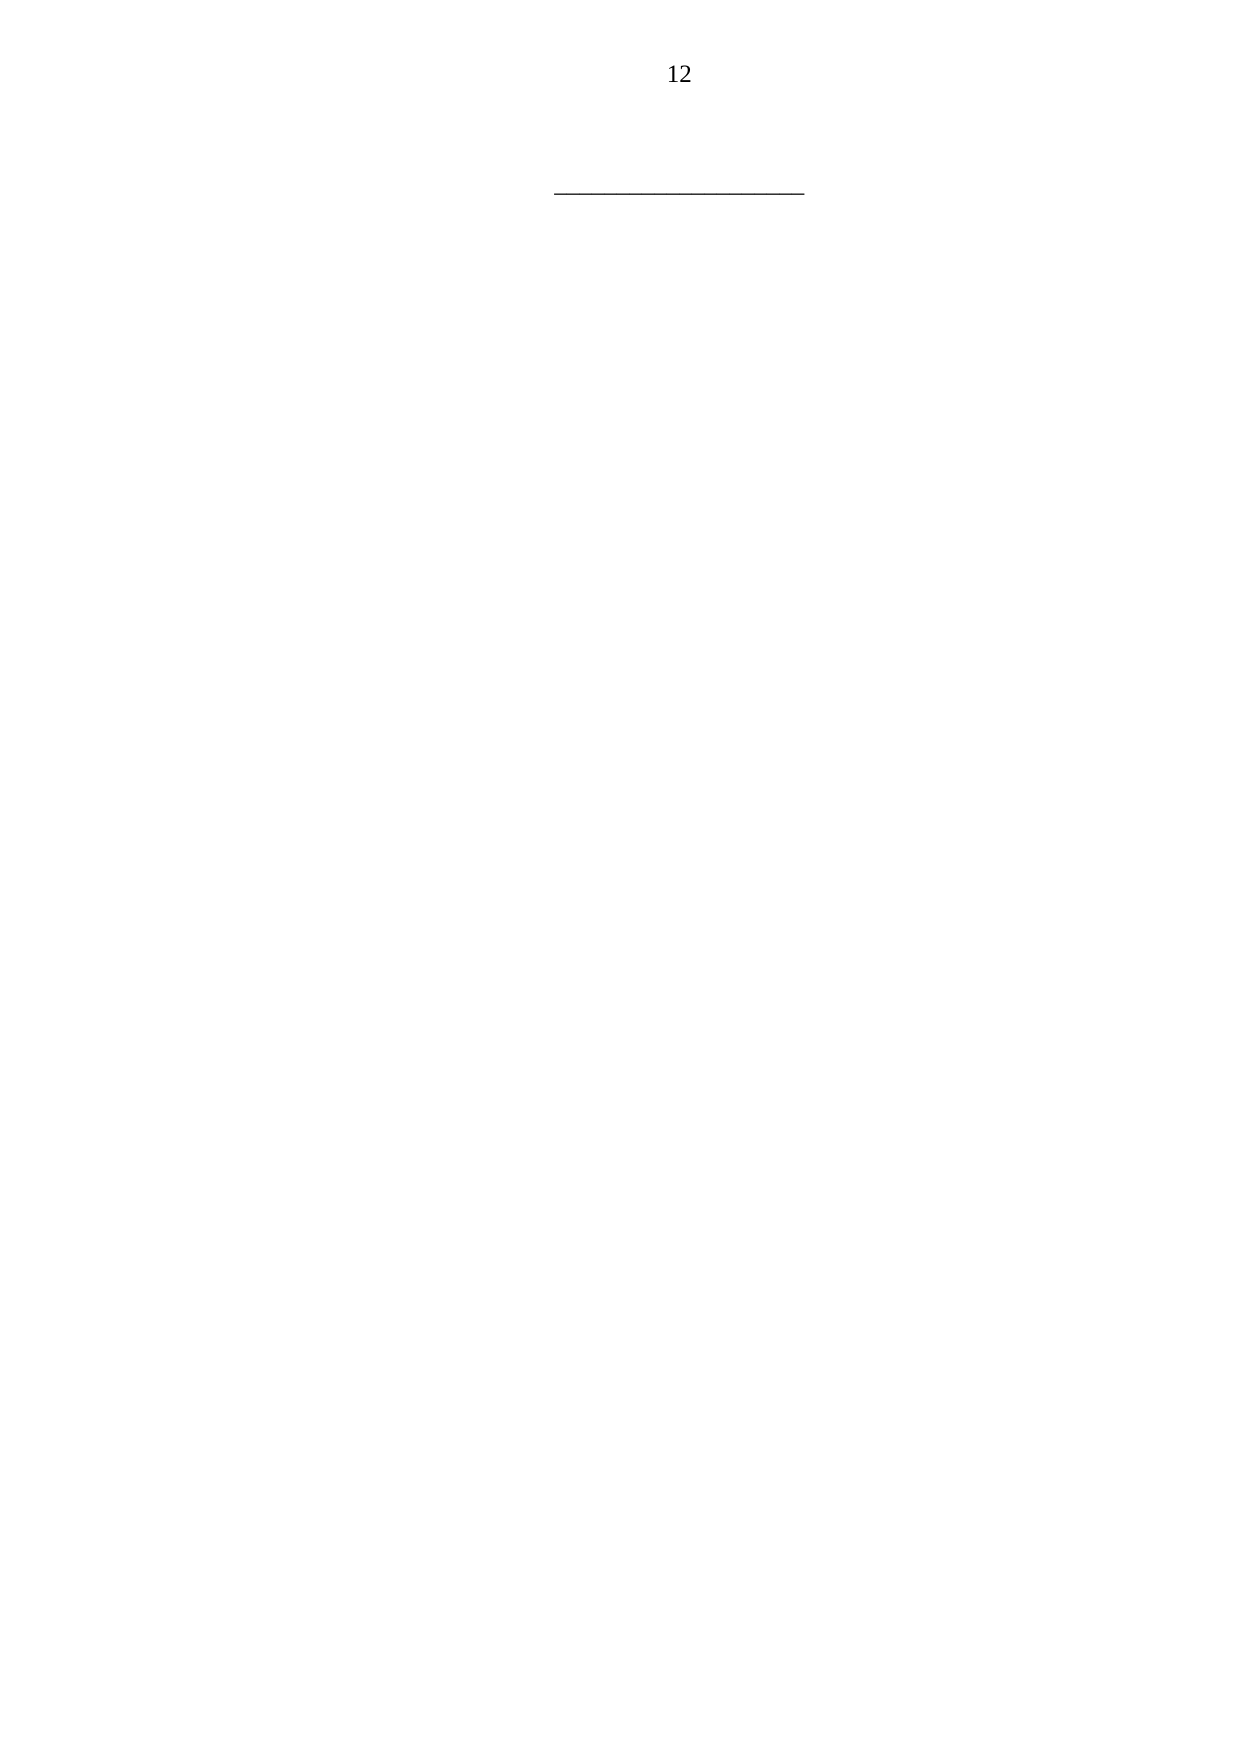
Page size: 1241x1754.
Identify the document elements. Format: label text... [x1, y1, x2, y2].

text –––––––––––––––––––– [177, 177, 1181, 206]
